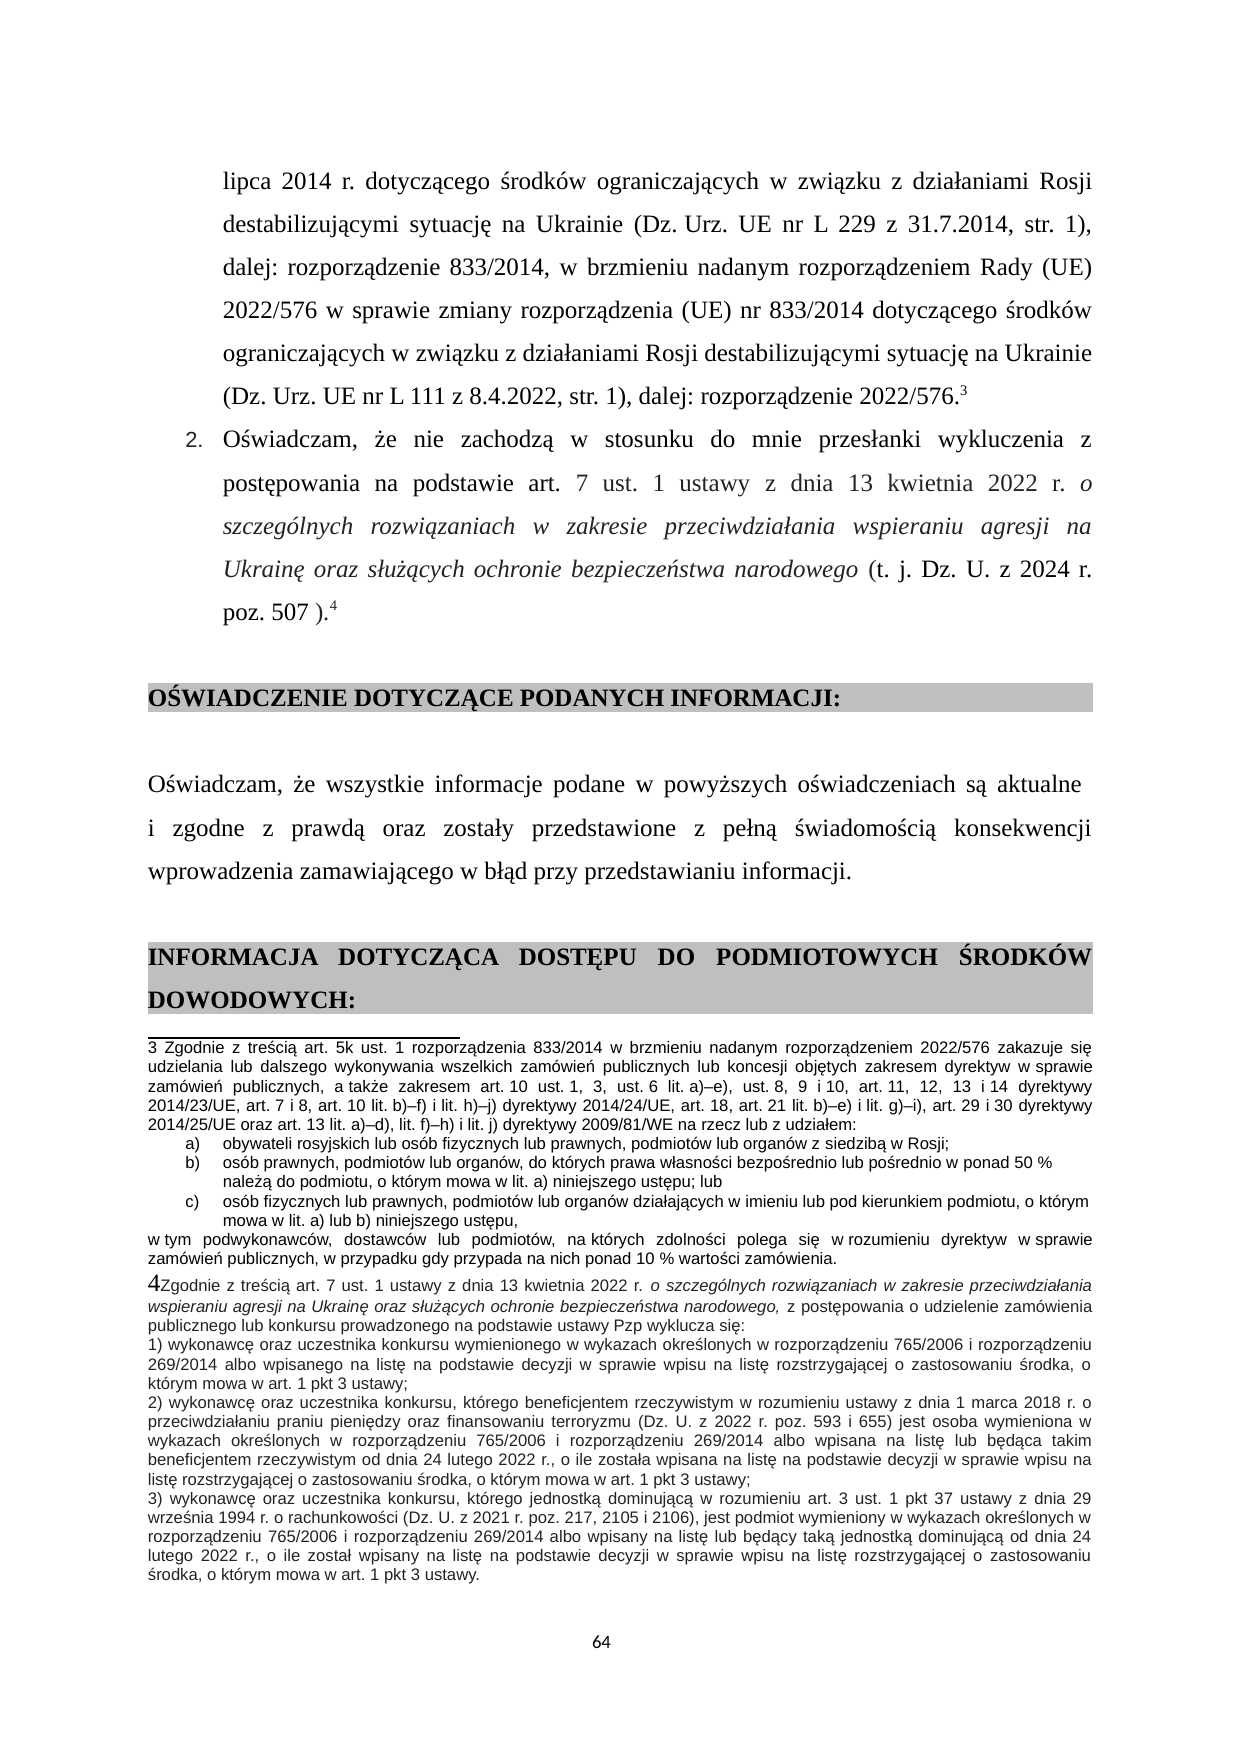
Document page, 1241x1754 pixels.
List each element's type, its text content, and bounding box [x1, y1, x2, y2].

list Zgodnie z treścią art. 7 ust. 1 ustawy z dnia 13 kwietnia 2022 r. o szczególnych rozwiązaniach w zakresie przeciwdziałania wspieraniu agresji na Ukrainę oraz służących ochronie bezpieczeństwa narodowego, z postępowania o udzielenie zamówienia publicznego lub konkursu prowadzonego na podstawie ustawy Pzp wyklucza się: [148, 1268, 1093, 1335]
text INFORMACJA DOTYCZĄCA DOSTĘPU DO PODMIOTOWYCH ŚRODKÓW DOWODOWYCH: [148, 942, 1093, 1014]
list 3) wykonawcę oraz uczestnika konkursu, którego jednostką dominującą w rozumieniu art. 3 ust. 1 pkt 37 ustawy z dnia 29 września 1994 r. o rachunkowości (Dz. U. z 2021 r. poz. 217, 2105 i 2106), jest podmiot wymieniony w wykazach określonych w rozporządzeniu 765/2006 i rozporządzeniu 269/2014 albo wpisany na listę lub będący taką jednostką dominującą od dnia 24 lutego 2022 r., o ile został wpisany na listę na podstawie decyzji w sprawie wpisu na listę rozstrzygającej o zastosowaniu środka, o którym mowa w art. 1 pkt 3 ustawy. [148, 1488, 1093, 1584]
list Oświadczam, że nie zachodzą w stosunku do mnie przesłanki wykluczenia z postępowania na podstawie art. 7 ust. 1 ustawy z dnia 13 kwietnia 2022 r. o szczególnych rozwiązaniach w zakresie przeciwdziałania wspieraniu agresji na Ukrainę oraz służących ochronie bezpieczeństwa narodowego (t. j. Dz. U. z 2024 r. poz. 507 ). [185, 424, 1093, 626]
list w tym podwykonawców, dostawców lub podmiotów, na których zdolności polega się w rozumieniu dyrektyw w sprawie zamówień publicznych, w przypadku gdy przypada na nich ponad 10 % wartości zamówienia. [148, 1230, 1093, 1268]
list 2) wykonawcę oraz uczestnika konkursu, którego beneficjentem rzeczywistym w rozumieniu ustawy z dnia 1 marca 2018 r. o przeciwdziałaniu praniu pieniędzy oraz finansowaniu terroryzmu (Dz. U. z 2022 r. poz. 593 i 655) jest osoba wymieniona w wykazach określonych w rozporządzeniu 765/2006 i rozporządzeniu 269/2014 albo wpisana na listę lub będąca takim beneficjentem rzeczywistym od dnia 24 lutego 2022 r., o ile została wpisana na listę na podstawie decyzji w sprawie wpisu na listę rozstrzygającej o zastosowaniu środka, o którym mowa w art. 1 pkt 3 ustawy; [148, 1393, 1093, 1488]
text OŚWIADCZENIE DOTYCZĄCE PODANYCH INFORMACJI: [148, 683, 1093, 712]
list 1) wykonawcę oraz uczestnika konkursu wymienionego w wykazach określonych w rozporządzeniu 765/2006 i rozporządzeniu 269/2014 albo wpisanego na listę na podstawie decyzji w sprawie wpisu na listę rozstrzygającej o zastosowaniu środka, o którym mowa w art. 1 pkt 3 ustawy; [148, 1335, 1093, 1393]
list osób fizycznych lub prawnych, podmiotów lub organów działających w imieniu lub pod kierunkiem podmiotu, o którym mowa w lit. a) lub b) niniejszego ustępu, [185, 1191, 1093, 1230]
list lipca 2014 r. dotyczącego środków ograniczających w związku z działaniami Rosji destabilizującymi sytuację na Ukrainie (Dz. Urz. UE nr L 229 z 31.7.2014, str. 1), dalej: rozporządzenie 833/2014, w brzmieniu nadanym rozporządzeniem Rady (UE) 2022/576 w sprawie zmiany rozporządzenia (UE) nr 833/2014 dotyczącego środków ograniczających w związku z działaniami Rosji destabilizującymi sytuację na Ukrainie (Dz. Urz. UE nr L 111 z 8.4.2022, str. 1), dalej: rozporządzenie 2022/576. [185, 166, 1093, 410]
list Zgodnie z treścią art. 5k ust. 1 rozporządzenia 833/2014 w brzmieniu nadanym rozporządzeniem 2022/576 zakazuje się udzielania lub dalszego wykonywania wszelkich zamówień publicznych lub koncesji objętych zakresem dyrektyw w sprawie zamówień publicznych, a także zakresem art. 10 ust. 1, 3, ust. 6 lit. a)–e), ust. 8, 9 i 10, art. 11, 12, 13 i 14 dyrektywy 2014/23/UE, art. 7 i 8, art. 10 lit. b)–f) i lit. h)–j) dyrektywy 2014/24/UE, art. 18, art. 21 lit. b)–e) i lit. g)–i), art. 29 i 30 dyrektywy 2014/25/UE oraz art. 13 lit. a)–d), lit. f)–h) i lit. j) dyrektywy 2009/81/WE na rzecz lub z udziałem: [148, 1038, 1093, 1134]
list osób prawnych, podmiotów lub organów, do których prawa własności bezpośrednio lub pośrednio w ponad 50 % należą do podmiotu, o którym mowa w lit. a) niniejszego ustępu; lub [185, 1153, 1093, 1191]
list obywateli rosyjskich lub osób fizycznych lub prawnych, podmiotów lub organów z siedzibą w Rosji; [185, 1134, 1093, 1153]
text Oświadczam, że wszystkie informacje podane w powyższych oświadczeniach są aktualne i zgodne z prawdą oraz zostały przedstawione z pełną świadomością konsekwencji wprowadzenia zamawiającego w błąd przy przedstawianiu informacji. [148, 769, 1093, 884]
